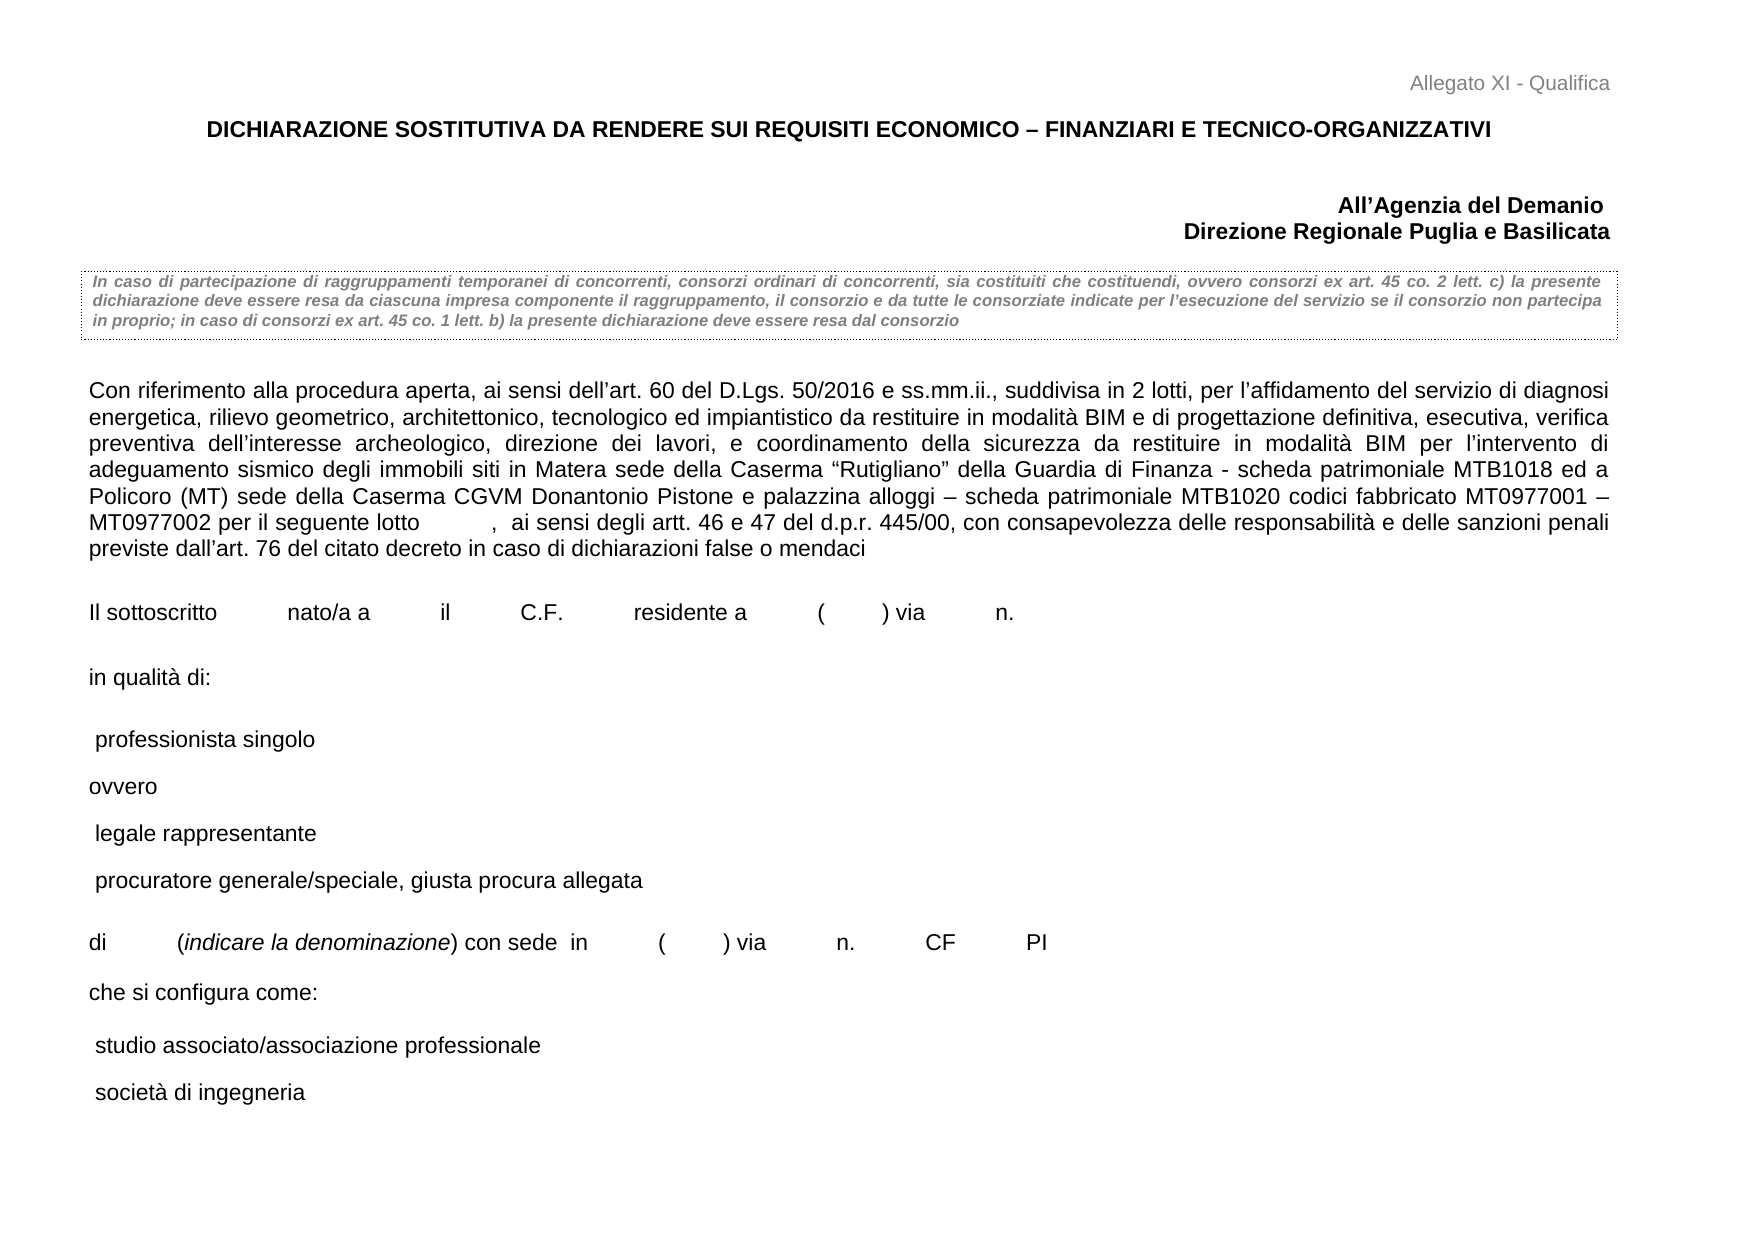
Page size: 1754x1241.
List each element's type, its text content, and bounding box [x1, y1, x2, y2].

text ovvero [89, 773, 1610, 799]
text legale rappresentante [89, 820, 1610, 846]
text in qualità di: [89, 664, 1610, 690]
text DICHIARAZIONE SOSTITUTIVA DA RENDERE SUI REQUISITI ECONOMICO – FINANZIARI E TECNICO-ORGANIZZATIVI [89, 116, 1610, 142]
text che si configura come: [89, 979, 1610, 1005]
text Il sottoscritto nato/a a il C.F. residente a ( ) via n. [89, 599, 1610, 626]
text società di ingegneria [89, 1079, 1610, 1105]
text Direzione Regionale Puglia e Basilicata [89, 218, 1610, 245]
text di (indicare la denominazione) con sede in ( ) via n. CF PI [89, 929, 1610, 955]
text All’Agenzia del Demanio [89, 192, 1610, 218]
text Con riferimento alla procedura aperta, ai sensi dell’art. 60 del D.Lgs. 50/2016 e ss.mm.ii., suddivisa in 2 lotti, per l’affidamento del servizio di diagnosi energetica, rilievo geometrico, architettonico, tecnologico ed impiantistico da restituire in modalità BIM e di progettazione definitiva, esecutiva, verifica preventiva dell’interesse archeologico, direzione dei lavori, e coordinamento della sicurezza da restituire in modalità BIM per l’intervento di adeguamento sismico degli immobili siti in Matera sede della Caserma “Rutigliano” della Guardia di Finanza - scheda patrimoniale MTB1018 ed a Policoro (MT) sede della Caserma CGVM Donantonio Pistone e palazzina alloggi – scheda patrimoniale MTB1020 codici fabbricato MT0977001 – MT0977002 per il seguente lotto , ai sensi degli artt. 46 e 47 del d.p.r. 445/00, con consapevolezza delle responsabilità e delle sanzioni penali previste dall’art. 76 del citato decreto in caso di dichiarazioni false o mendaci [89, 377, 1610, 562]
text studio associato/associazione professionale [89, 1032, 1610, 1058]
table_header In caso di partecipazione di raggruppamenti temporanei di concorrenti, consorzi ordinari di concorrenti, sia costituiti che costituendi, ovvero consorzi ex art. 45 co. 2 lett. c) la presente dichiarazione deve essere resa da ciascuna impresa componente il raggruppamento, il consorzio e da tutte le consorziate indicate per l’esecuzione del servizio se il consorzio non partecipa in proprio; in caso di consorzi ex art. 45 co. 1 lett. b) la presente dichiarazione deve essere resa dal consorzio [82, 271, 1617, 339]
text procuratore generale/speciale, giusta procura allegata [89, 867, 1610, 893]
text professionista singolo [89, 726, 1610, 752]
